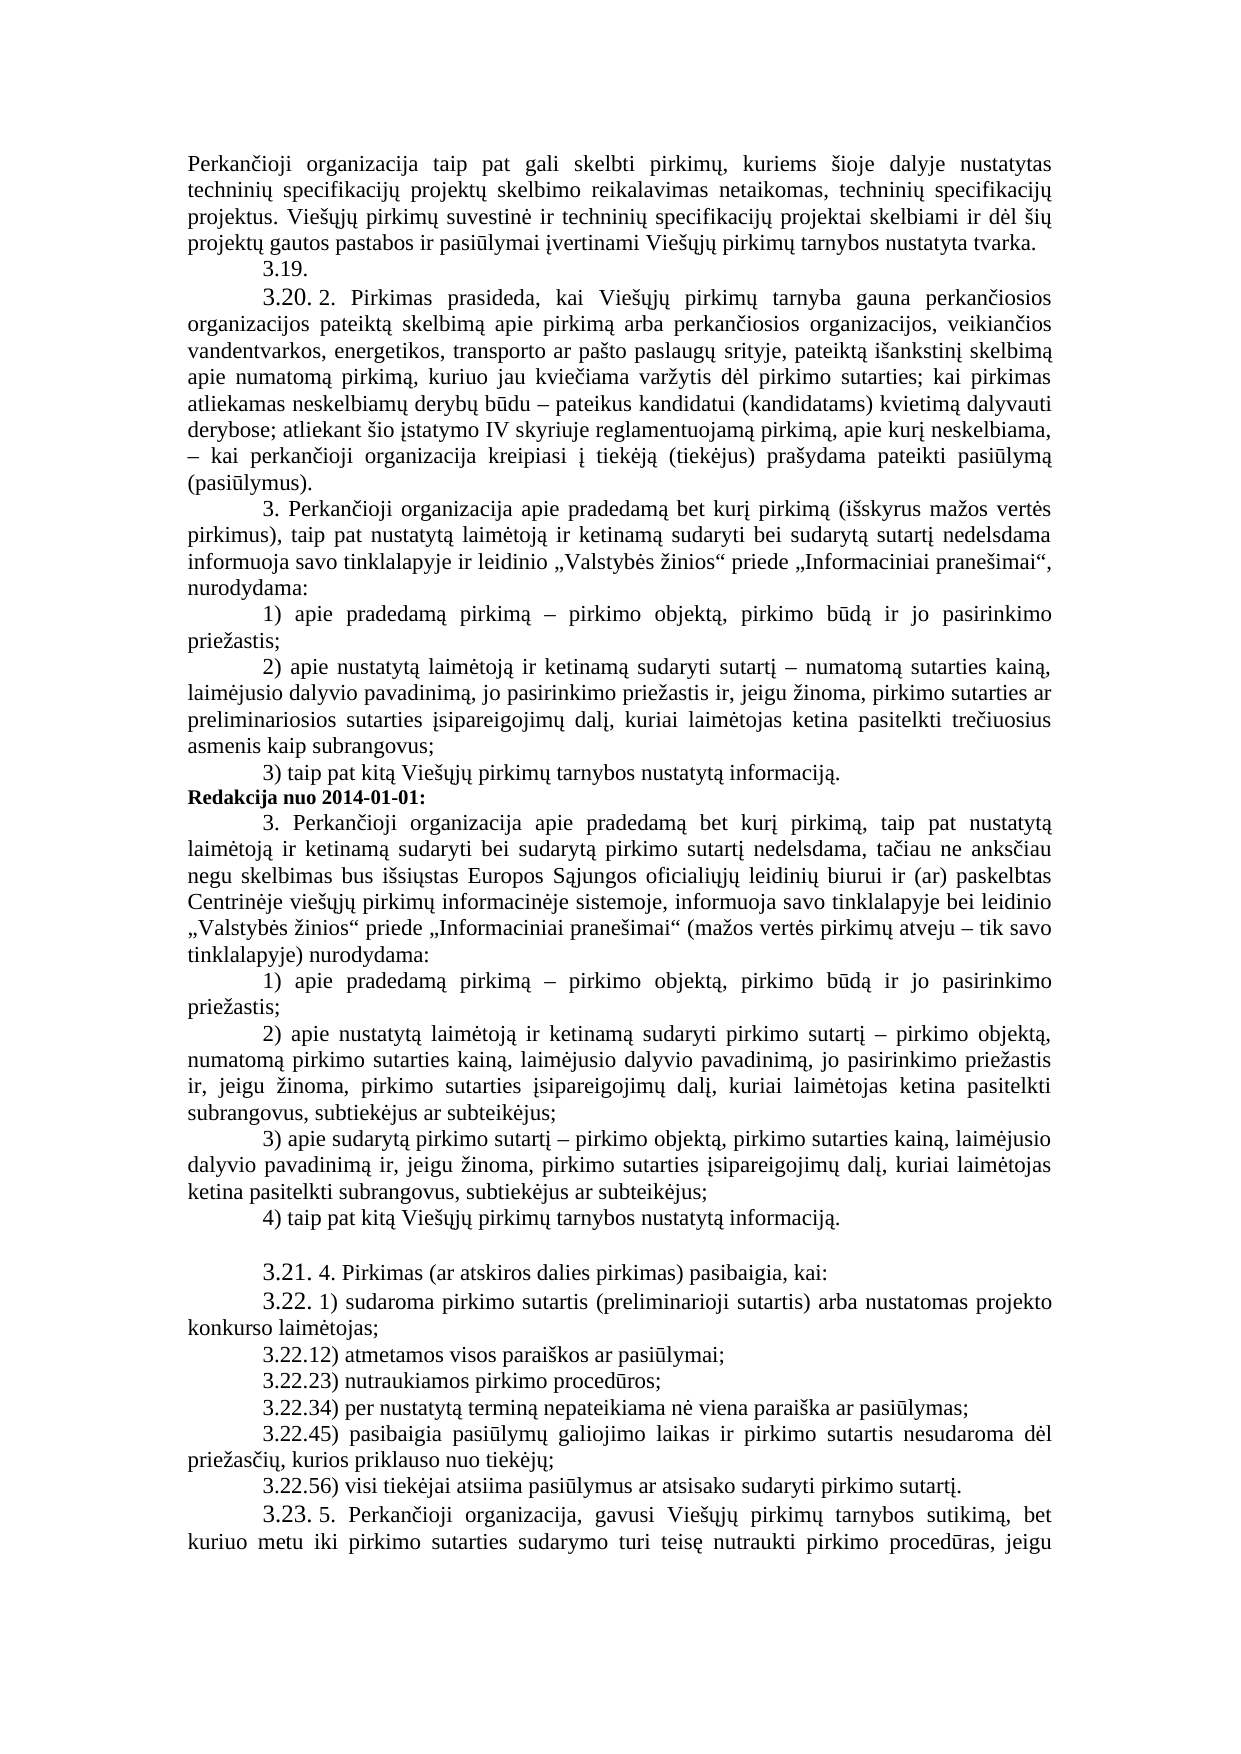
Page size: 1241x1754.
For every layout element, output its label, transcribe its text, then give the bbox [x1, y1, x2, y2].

subtitle 1) sudaroma pirkimo sutartis (preliminarioji sutartis) arba nustatomas projekto konkurso laimėtojas; [187, 1286, 1053, 1341]
subtitle 2. Pirkimas prasideda, kai Viešųjų pirkimų tarnyba gauna perkančiosios organizacijos pateiktą skelbimą apie pirkimą arba perkančiosios organizacijos, veikiančios vandentvarkos, energetikos, transporto ar pašto paslaugų srityje, pateiktą išankstinį skelbimą apie numatomą pirkimą, kuriuo jau kviečiama varžytis dėl pirkimo sutarties; kai pirkimas atliekamas neskelbiamų derybų būdu – pateikus kandidatui (kandidatams) kvietimą dalyvauti derybose; atliekant šio įstatymo IV skyriuje reglamentuojamą pirkimą, apie kurį neskelbiama, – kai perkančioji organizacija kreipiasi į tiekėją (tiekėjus) prašydama pateikti pasiūlymą (pasiūlymus). [187, 282, 1053, 495]
text 3) apie sudarytą pirkimo sutartį – pirkimo objektą, pirkimo sutarties kainą, laimėjusio dalyvio pavadinimą ir, jeigu žinoma, pirkimo sutarties įsipareigojimų dalį, kuriai laimėtojas ketina pasitelkti subrangovus, subtiekėjus ar subteikėjus; [187, 1125, 1053, 1204]
subtitle 4) per nustatytą terminą nepateikiama nė viena paraiška ar pasiūlymas; [187, 1393, 1053, 1420]
text 3. Perkančioji organizacija apie pradedamą bet kurį pirkimą (išskyrus mažos vertės pirkimus), taip pat nustatytą laimėtoją ir ketinamą sudaryti bei sudarytą sutartį nedelsdama informuoja savo tinklalapyje ir leidinio „Valstybės žinios“ priede „Informaciniai pranešimai“, nurodydama: [187, 495, 1053, 600]
text 3. Perkančioji organizacija apie pradedamą bet kurį pirkimą, taip pat nustatytą laimėtoją ir ketinamą sudaryti bei sudarytą pirkimo sutartį nedelsdama, tačiau ne anksčiau negu skelbimas bus išsiųstas Europos Sąjungos oficialiųjų leidinių biurui ir (ar) paskelbtas Centrinėje viešųjų pirkimų informacinėje sistemoje, informuoja savo tinklalapyje bei leidinio „Valstybės žinios“ priede „Informaciniai pranešimai“ (mažos vertės pirkimų atveju – tik savo tinklalapyje) nurodydama: [187, 809, 1053, 967]
text Perkančioji organizacija taip pat gali skelbti pirkimų, kuriems šioje dalyje nustatytas techninių specifikacijų projektų skelbimo reikalavimas netaikomas, techninių specifikacijų projektus. Viešųjų pirkimų suvestinė ir techninių specifikacijų projektai skelbiami ir dėl šių projektų gautos pastabos ir pasiūlymai įvertinami Viešųjų pirkimų tarnybos nustatyta tvarka. [187, 150, 1053, 255]
subtitle 5. Perkančioji organizacija, gavusi Viešųjų pirkimų tarnybos sutikimą, bet kuriuo metu iki pirkimo sutarties sudarymo turi teisę nutraukti pirkimo procedūras, jeigu [187, 1499, 1053, 1554]
text 4) taip pat kitą Viešųjų pirkimų tarnybos nustatytą informaciją. [187, 1204, 1053, 1231]
text 2) apie nustatytą laimėtoją ir ketinamą sudaryti sutartį – numatomą sutarties kainą, laimėjusio dalyvio pavadinimą, jo pasirinkimo priežastis ir, jeigu žinoma, pirkimo sutarties ar preliminariosios sutarties įsipareigojimų dalį, kuriai laimėtojas ketina pasitelkti trečiuosius asmenis kaip subrangovus; [187, 653, 1053, 758]
text Redakcija nuo 2014-01-01: [187, 785, 1053, 809]
subtitle 4. Pirkimas (ar atskiros dalies pirkimas) pasibaigia, kai: [187, 1257, 1053, 1286]
text 1) apie pradedamą pirkimą – pirkimo objektą, pirkimo būdą ir jo pasirinkimo priežastis; [187, 967, 1053, 1020]
subtitle 6) visi tiekėjai atsiima pasiūlymus ar atsisako sudaryti pirkimo sutartį. [187, 1473, 1053, 1499]
subtitle 2) atmetamos visos paraiškos ar pasiūlymai; [187, 1341, 1053, 1367]
text 1) apie pradedamą pirkimą – pirkimo objektą, pirkimo būdą ir jo pasirinkimo priežastis; [187, 600, 1053, 653]
text 3) taip pat kitą Viešųjų pirkimų tarnybos nustatytą informaciją. [187, 758, 1053, 785]
text 2) apie nustatytą laimėtoją ir ketinamą sudaryti pirkimo sutartį – pirkimo objektą, numatomą pirkimo sutarties kainą, laimėjusio dalyvio pavadinimą, jo pasirinkimo priežastis ir, jeigu žinoma, pirkimo sutarties įsipareigojimų dalį, kuriai laimėtojas ketina pasitelkti subrangovus, subtiekėjus ar subteikėjus; [187, 1020, 1053, 1125]
subtitle 5) pasibaigia pasiūlymų galiojimo laikas ir pirkimo sutartis nesudaroma dėl priežasčių, kurios priklauso nuo tiekėjų; [187, 1420, 1053, 1473]
subtitle 3) nutraukiamos pirkimo procedūros; [187, 1367, 1053, 1393]
